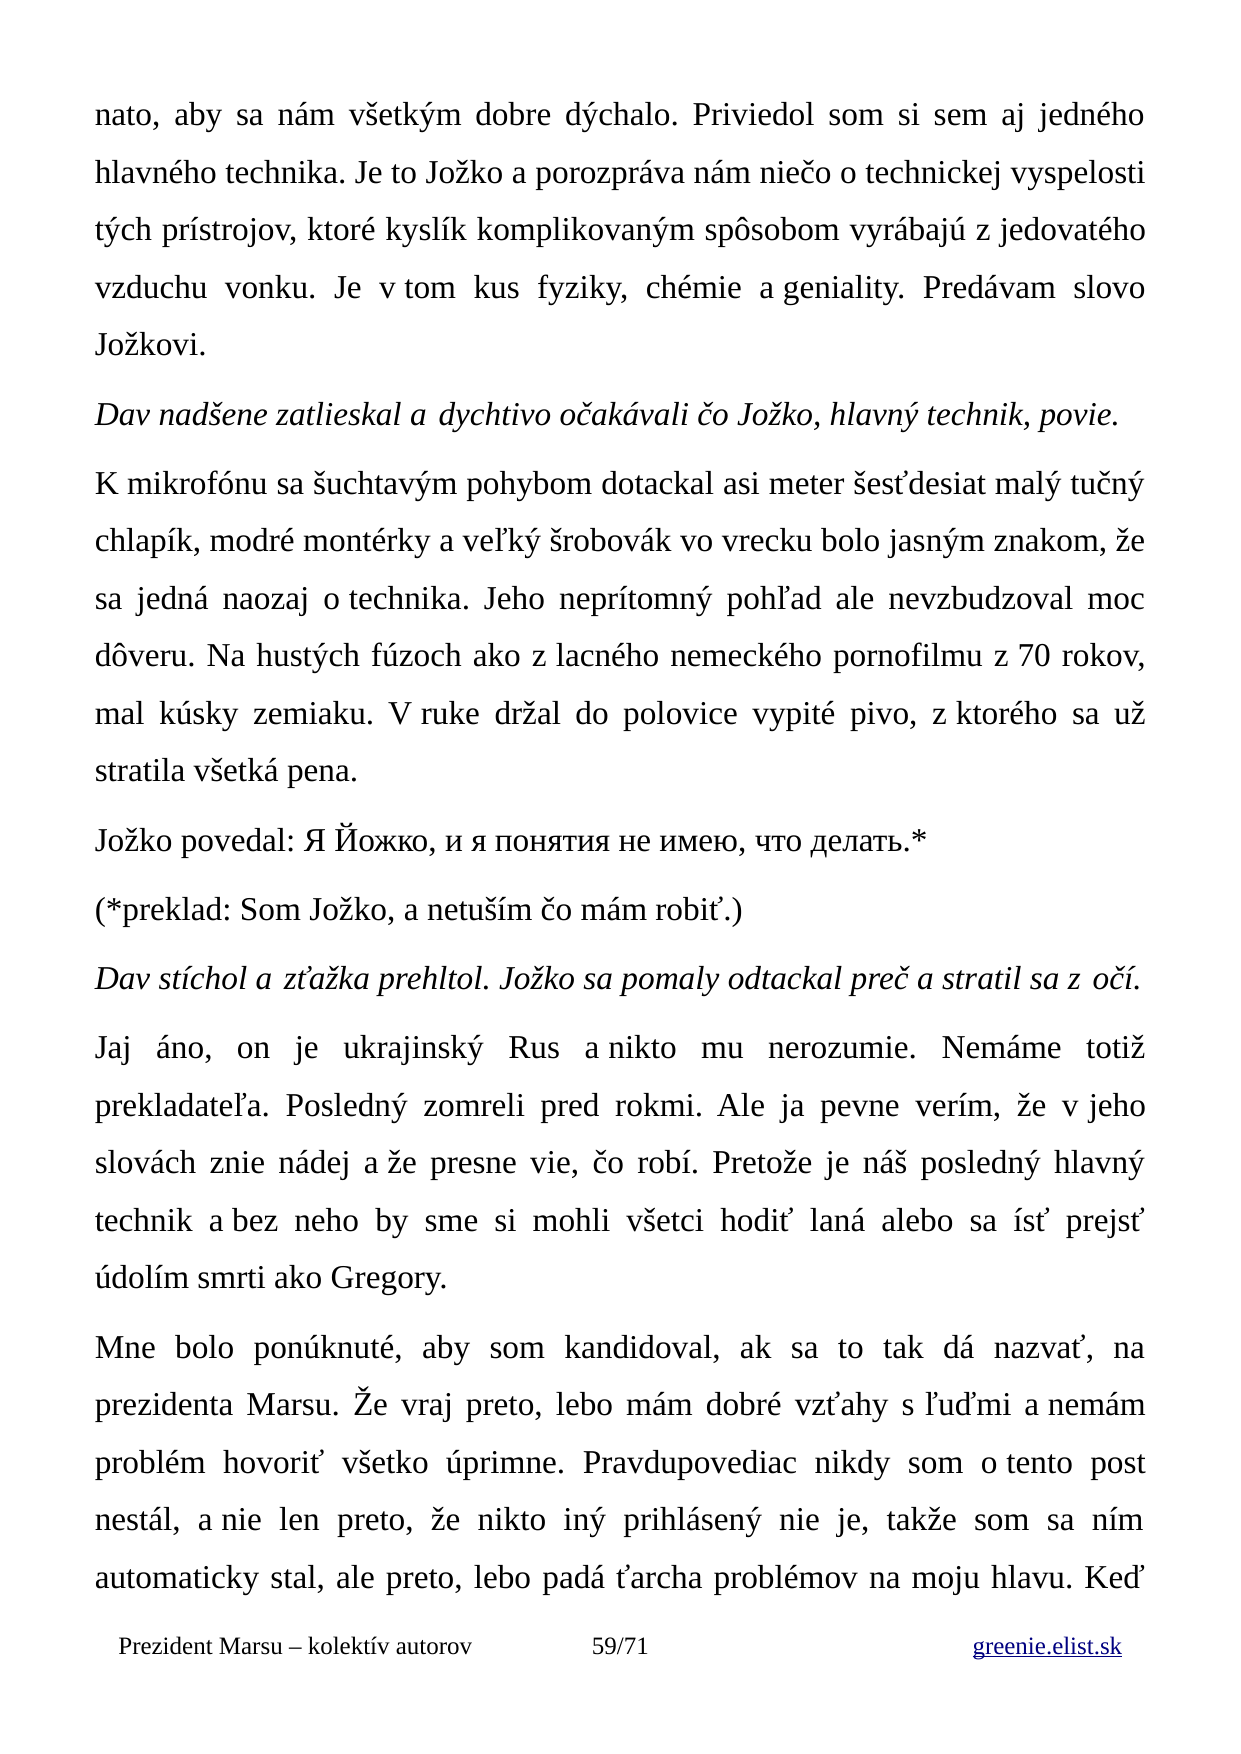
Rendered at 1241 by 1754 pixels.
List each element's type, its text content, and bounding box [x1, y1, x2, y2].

text Mne bolo ponúknuté, aby som kandidoval, ak sa to tak dá nazvať, na prezidenta Marsu. Že vraj preto, lebo mám dobré vzťahy s ľuďmi a nemám problém hovoriť všetko úprimne. Pravdupovediac nikdy som o tento post nestál, a nie len preto, že nikto iný prihlásený nie je, takže som sa ním automaticky stal, ale preto, lebo padá ťarcha problémov na moju hlavu. Keď [94, 1327, 1146, 1595]
text K mikrofónu sa šuchtavým pohybom dotackal asi meter šesťdesiat malý tučný chlapík, modré montérky a veľký šrobovák vo vrecku bolo jasným znakom, že sa jedná naozaj o technika. Jeho neprítomný pohľad ale nevzbudzoval moc dôveru. Na hustých fúzoch ako z lacného nemeckého pornofilmu z 70 rokov, mal kúsky zemiaku. V ruke držal do polovice vypité pivo, z ktorého sa už stratila všetká pena. [94, 463, 1146, 789]
text (*preklad: Som Jožko, a netuším čo mám robiť.) [94, 889, 1146, 927]
text nato, aby sa nám všetkým dobre dýchalo. Priviedol som si sem aj jedného hlavného technika. Je to Jožko a porozpráva nám niečo o technickej vyspelosti tých prístrojov, ktoré kyslík komplikovaným spôsobom vyrábajú z jedovatého vzduchu vonku. Je v tom kus fyziky, chémie a geniality. Predávam slovo Jožkovi. [94, 94, 1146, 363]
text Dav nadšene zatlieskal a dychtivo očakávali čo Jožko, hlavný technik, povie. [94, 394, 1146, 432]
text Dav stíchol a zťažka prehltol. Jožko sa pomaly odtackal preč a stratil sa z očí. [94, 958, 1146, 997]
text Jaj áno, on je ukrajinský Rus a nikto mu nerozumie. Nemáme totiž prekladateľa. Posledný zomreli pred rokmi. Ale ja pevne verím, že v jeho slovách znie nádej a že presne vie, čo robí. Pretože je náš posledný hlavný technik a bez neho by sme si mohli všetci hodiť laná alebo sa ísť prejsť údolím smrti ako Gregory. [94, 1028, 1146, 1296]
text Jožko povedal: Я Йожко, и я понятия не имею, что делать.* [94, 820, 1146, 858]
